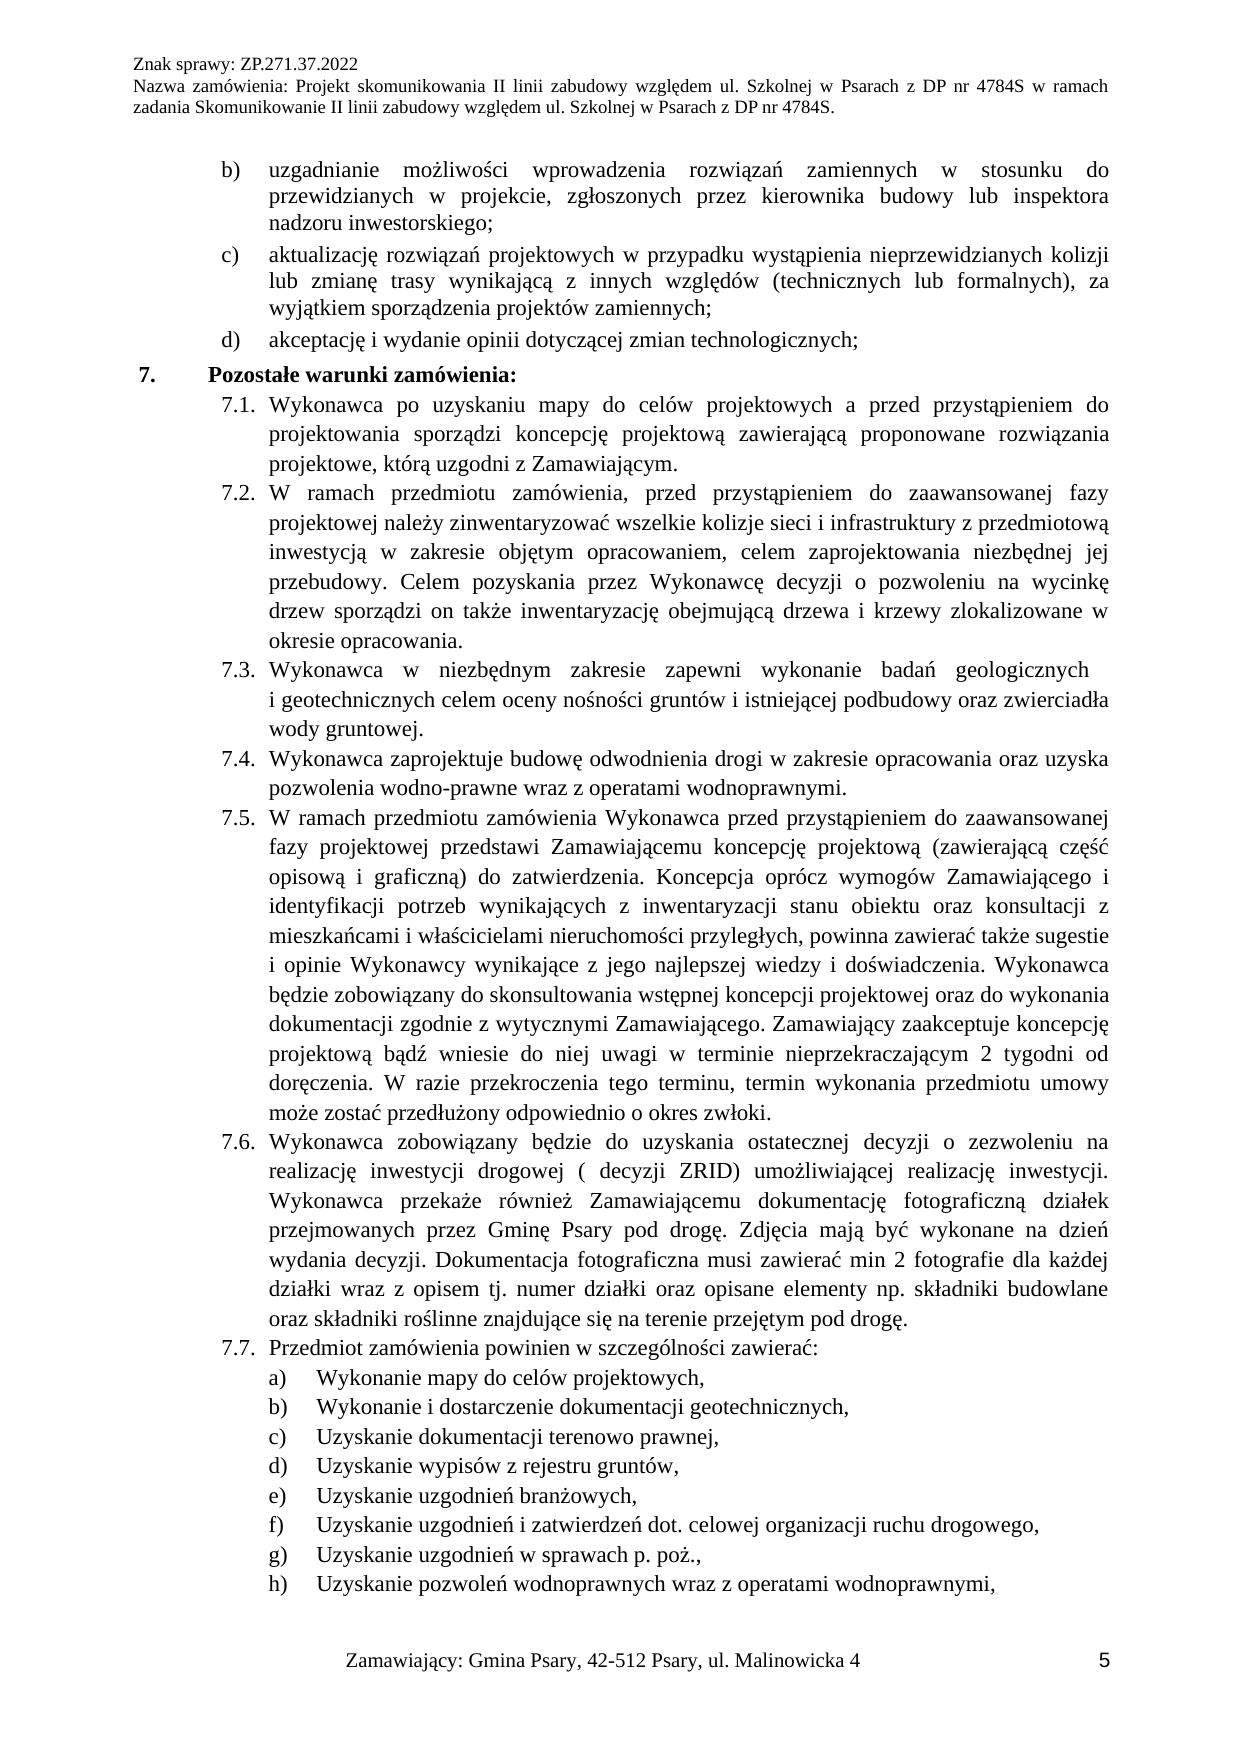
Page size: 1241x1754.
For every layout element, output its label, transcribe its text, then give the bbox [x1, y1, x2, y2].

list Uzyskanie wypisów z rejestru gruntów, [263, 1449, 1110, 1479]
list Wykonawca po uzyskaniu mapy do celów projektowych a przed przystąpieniem do projektowania sporządzi koncepcję projektową zawierającą proponowane rozwiązania projektowe, którą uzgodni z Zamawiającym. [216, 388, 1110, 476]
list akceptację i wydanie opinii dotyczącej zmian technologicznych; [216, 326, 1110, 352]
list Uzyskanie pozwoleń wodnoprawnych wraz z operatami wodnoprawnymi, [263, 1567, 1110, 1597]
list Przedmiot zamówienia powinien w szczególności zawierać: [216, 1331, 1110, 1361]
list Wykonanie i dostarczenie dokumentacji geotechnicznych, [263, 1390, 1110, 1420]
list uzgadnianie możliwości wprowadzenia rozwiązań zamiennych w stosunku do przewidzianych w projekcie, zgłoszonych przez kierownika budowy lub inspektora nadzoru inwestorskiego; [216, 156, 1110, 235]
list Pozostałe warunki zamówienia: [133, 358, 1110, 388]
list Wykonawca w niezbędnym zakresie zapewni wykonanie badań geologicznych i geotechnicznych celem oceny nośności gruntów i istniejącej podbudowy oraz zwierciadła wody gruntowej. [216, 653, 1110, 742]
list Uzyskanie uzgodnień branżowych, [263, 1479, 1110, 1508]
list Uzyskanie dokumentacji terenowo prawnej, [263, 1420, 1110, 1449]
list Uzyskanie uzgodnień w sprawach p. poż., [263, 1538, 1110, 1567]
list aktualizację rozwiązań projektowych w przypadku wystąpienia nieprzewidzianych kolizji lub zmianę trasy wynikającą z innych względów (technicznych lub formalnych), za wyjątkiem sporządzenia projektów zamiennych; [216, 241, 1110, 320]
list Wykonawca zobowiązany będzie do uzyskania ostatecznej decyzji o zezwoleniu na realizację inwestycji drogowej ( decyzji ZRID) umożliwiającej realizację inwestycji. Wykonawca przekaże również Zamawiającemu dokumentację fotograficzną działek przejmowanych przez Gminę Psary pod drogę. Zdjęcia mają być wykonane na dzień wydania decyzji. Dokumentacja fotograficzna musi zawierać min 2 fotografie dla każdej działki wraz z opisem tj. numer działki oraz opisane elementy np. składniki budowlane oraz składniki roślinne znajdujące się na terenie przejętym pod drogę. [216, 1125, 1110, 1331]
list W ramach przedmiotu zamówienia, przed przystąpieniem do zaawansowanej fazy projektowej należy zinwentaryzować wszelkie kolizje sieci i infrastruktury z przedmiotową inwestycją w zakresie objętym opracowaniem, celem zaprojektowania niezbędnej jej przebudowy. Celem pozyskania przez Wykonawcę decyzji o pozwoleniu na wycinkę drzew sporządzi on także inwentaryzację obejmującą drzewa i krzewy zlokalizowane w okresie opracowania. [216, 476, 1110, 653]
list Uzyskanie uzgodnień i zatwierdzeń dot. celowej organizacji ruchu drogowego, [263, 1508, 1110, 1538]
list W ramach przedmiotu zamówienia Wykonawca przed przystąpieniem do zaawansowanej fazy projektowej przedstawi Zamawiającemu koncepcję projektową (zawierającą część opisową i graficzną) do zatwierdzenia. Koncepcja oprócz wymogów Zamawiającego i identyfikacji potrzeb wynikających z inwentaryzacji stanu obiektu oraz konsultacji z mieszkańcami i właścicielami nieruchomości przyległych, powinna zawierać także sugestie i opinie Wykonawcy wynikające z jego najlepszej wiedzy i doświadczenia. Wykonawca będzie zobowiązany do skonsultowania wstępnej koncepcji projektowej oraz do wykonania dokumentacji zgodnie z wytycznymi Zamawiającego. Zamawiający zaakceptuje koncepcję projektową bądź wniesie do niej uwagi w terminie nieprzekraczającym 2 tygodni od doręczenia. W razie przekroczenia tego terminu, termin wykonania przedmiotu umowy może zostać przedłużony odpowiednio o okres zwłoki. [216, 801, 1110, 1125]
list Wykonawca zaprojektuje budowę odwodnienia drogi w zakresie opracowania oraz uzyska pozwolenia wodno-prawne wraz z operatami wodnoprawnymi. [216, 742, 1110, 801]
list Wykonanie mapy do celów projektowych, [263, 1361, 1110, 1390]
